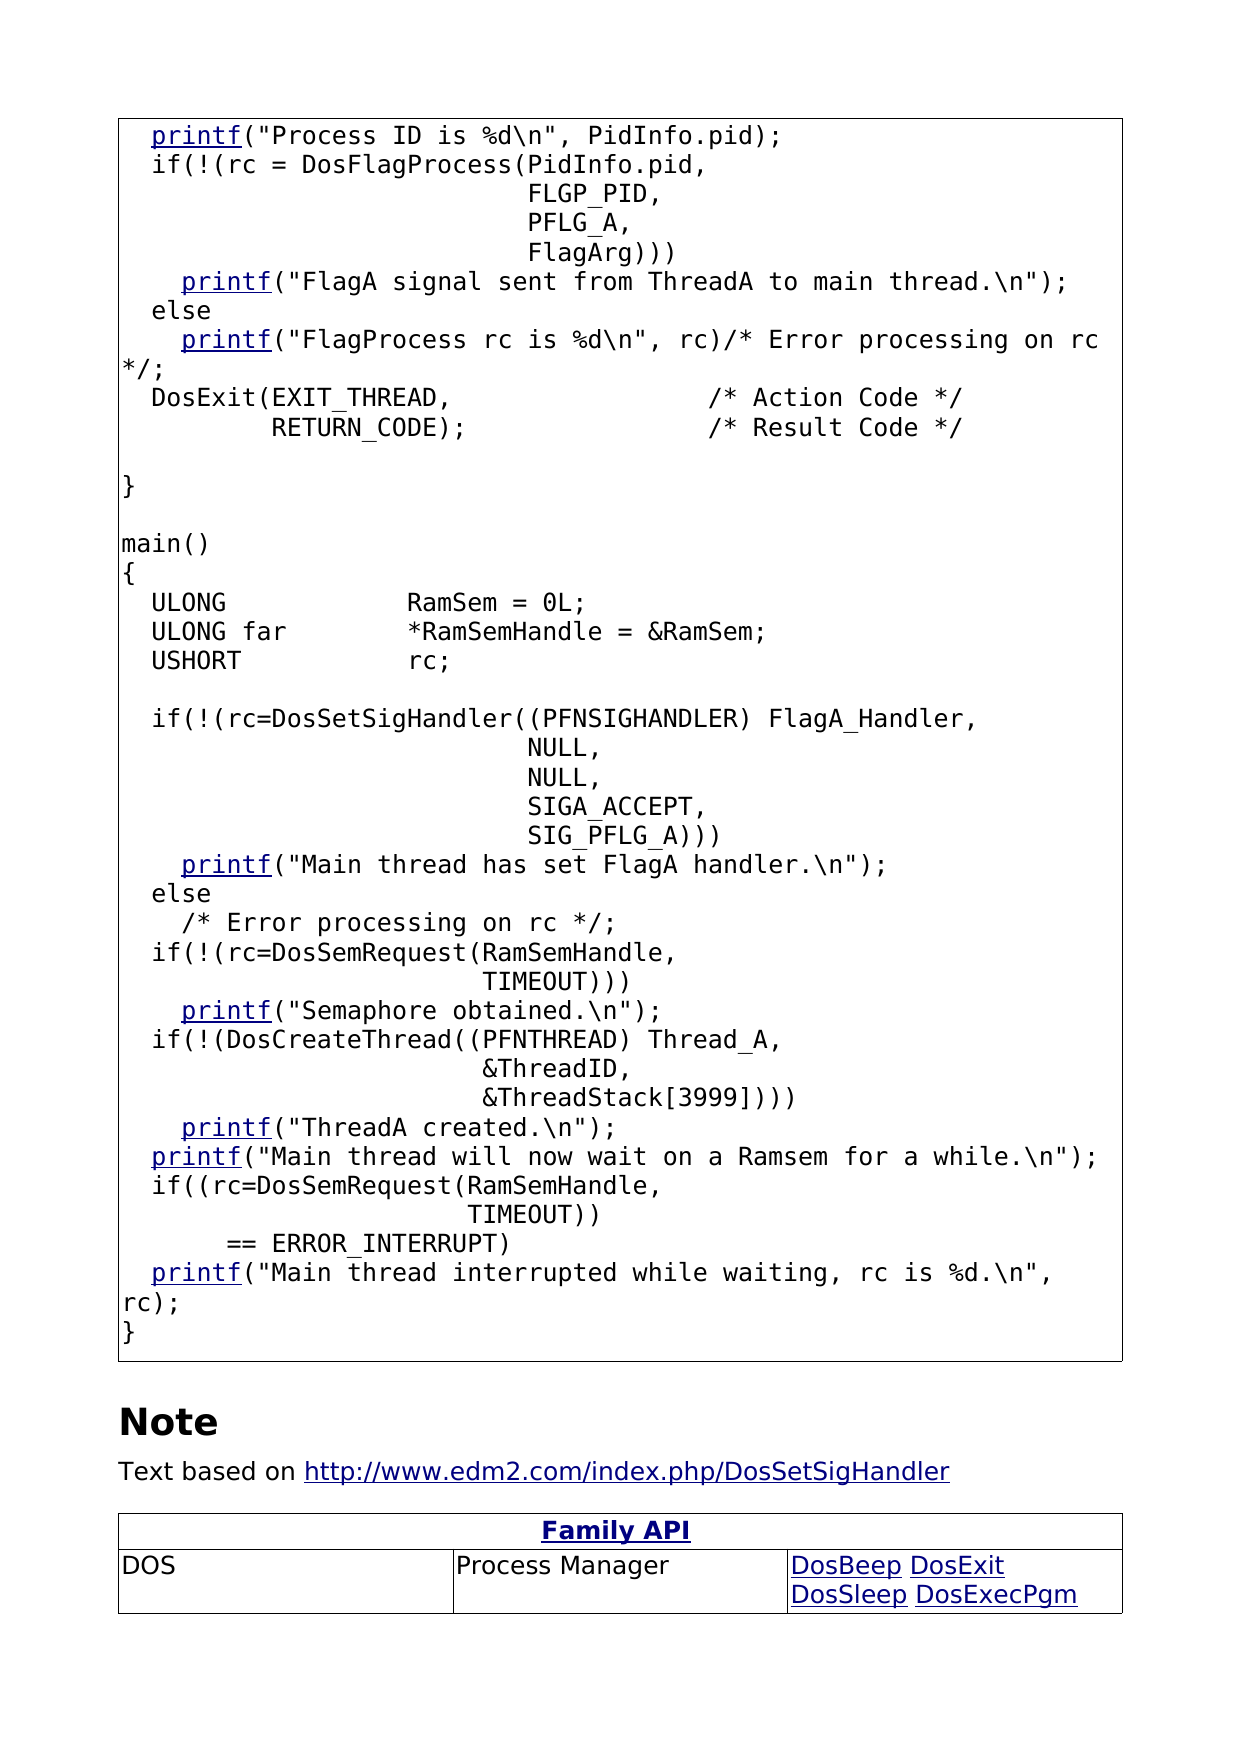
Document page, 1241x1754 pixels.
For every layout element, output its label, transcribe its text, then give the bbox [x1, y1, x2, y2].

text Text based on http://www.edm2.com/index.php/DosSetSigHandler [118, 1457, 1122, 1486]
table_cell Process Manager [454, 1550, 787, 1613]
table_cell DOS [119, 1550, 453, 1613]
table_header printf("Process ID is %d\n", PidInfo.pid); if(!(rc = DosFlagProcess(PidInfo.pid, FLGP_PID, PFLG_A, FlagArg))) printf("FlagA signal sent from ThreadA to main thread.\n"); else printf("FlagProcess rc is %d\n", rc)/* Error processing on rc */; DosExit(EXIT_THREAD, /* Action Code */ RETURN_CODE); /* Result Code */ } main() { ULONG RamSem = 0L; ULONG far *RamSemHandle = &RamSem; USHORT rc; if(!(rc=DosSetSigHandler((PFNSIGHANDLER) FlagA_Handler, NULL, NULL, SIGA_ACCEPT, SIG_PFLG_A))) printf("Main thread has set FlagA handler.\n"); else /* Error processing on rc */; if(!(rc=DosSemRequest(RamSemHandle, TIMEOUT))) printf("Semaphore obtained.\n"); if(!(DosCreateThread((PFNTHREAD) Thread_A, &ThreadID, &ThreadStack[3999]))) printf("ThreadA created.\n"); printf("Main thread will now wait on a Ramsem for a while.\n"); if((rc=DosSemRequest(RamSemHandle, TIMEOUT)) == ERROR_INTERRUPT) printf("Main thread interrupted while waiting, rc is %d.\n", rc); } [119, 119, 1122, 1361]
subtitle Note [118, 1401, 1122, 1444]
table_cell DosBeep DosExit DosSleep DosExecPgm [788, 1550, 1122, 1613]
table_header Family API [119, 1514, 1122, 1548]
